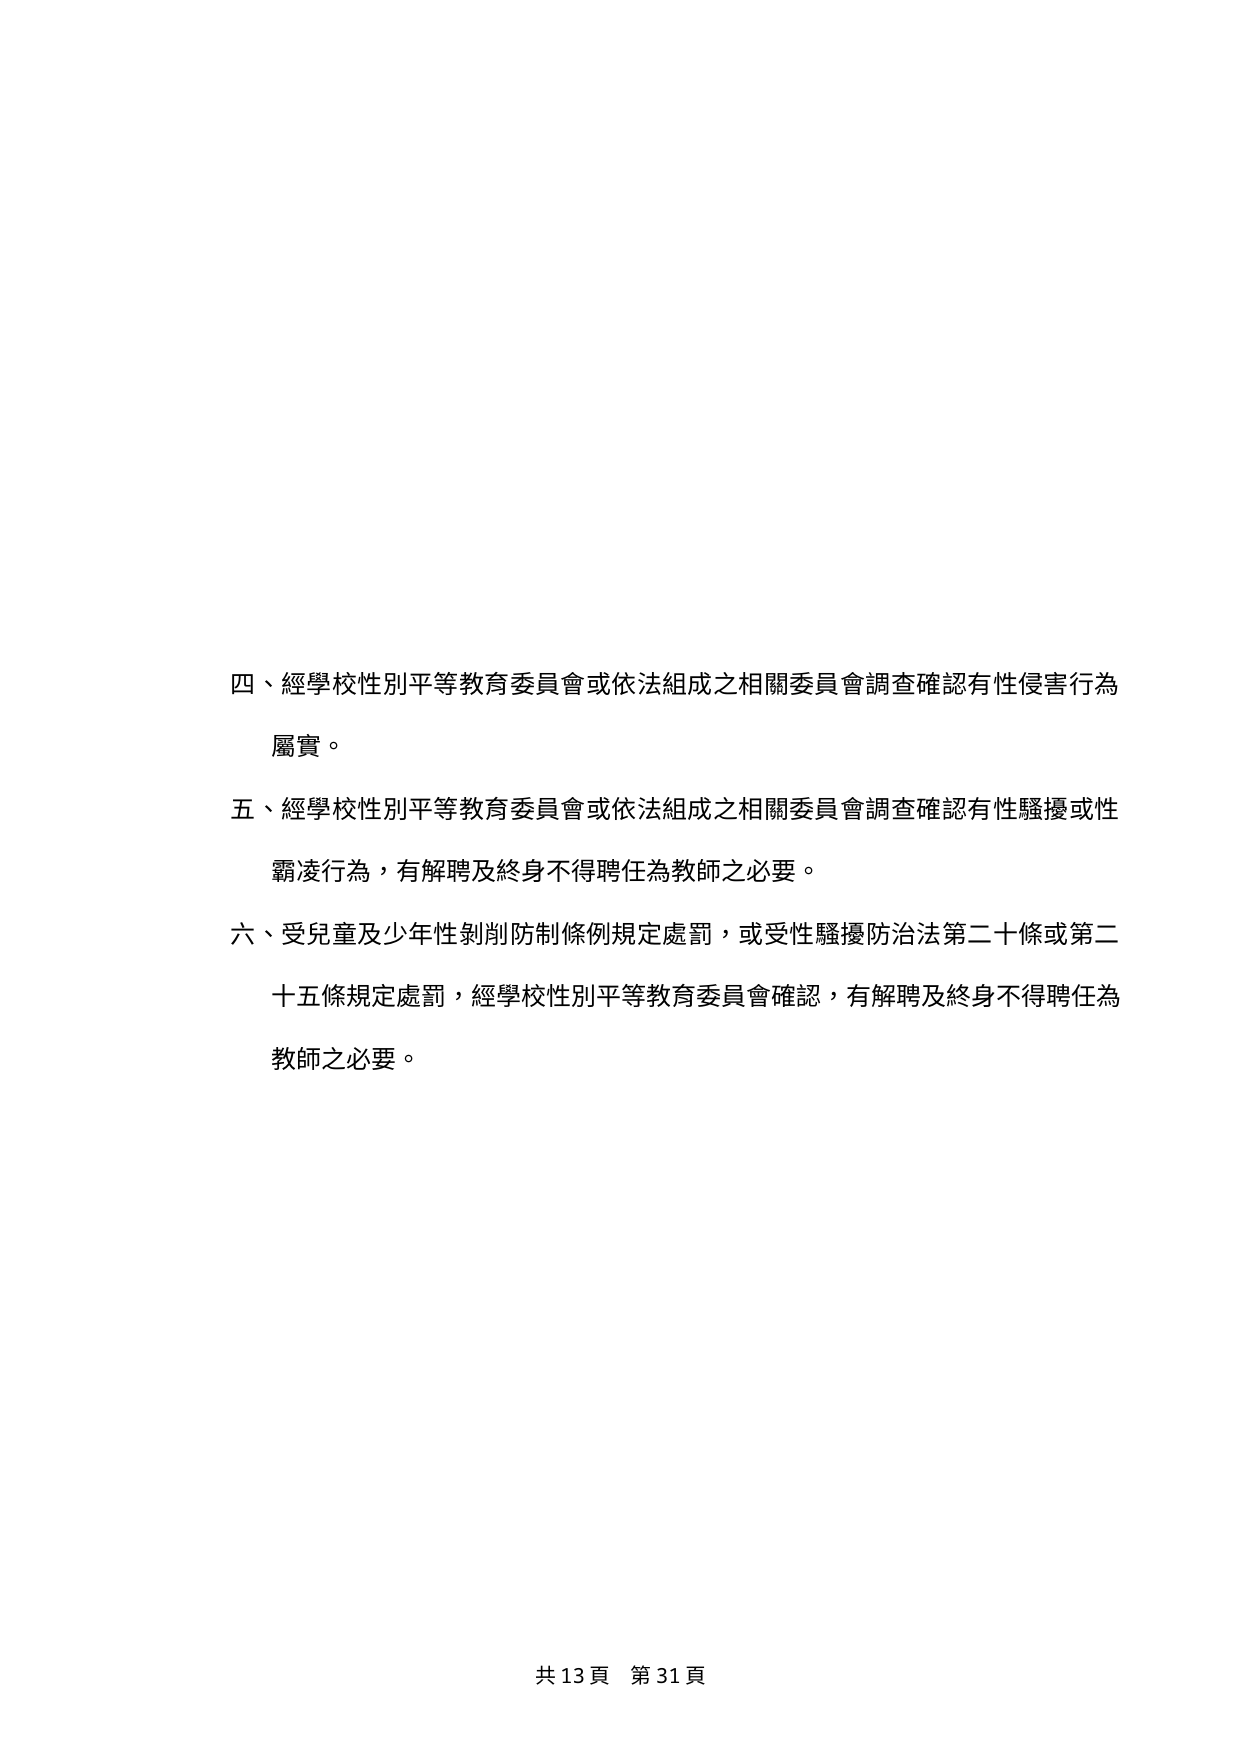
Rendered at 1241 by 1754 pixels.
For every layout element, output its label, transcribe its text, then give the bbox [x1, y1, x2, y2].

text 六、受兒童及少年性剝削防制條例規定處罰，或受性騷擾防治法第二十條或第二十五條規定處罰，經學校性別平等教育委員會確認，有解聘及終身不得聘任為教師之必要。 [230, 891, 1122, 1078]
text 四、經學校性別平等教育委員會或依法組成之相關委員會調查確認有性侵害行為屬實。 [230, 641, 1122, 766]
text 五、經學校性別平等教育委員會或依法組成之相關委員會調查確認有性騷擾或性霸凌行為，有解聘及終身不得聘任為教師之必要。 [230, 766, 1122, 891]
